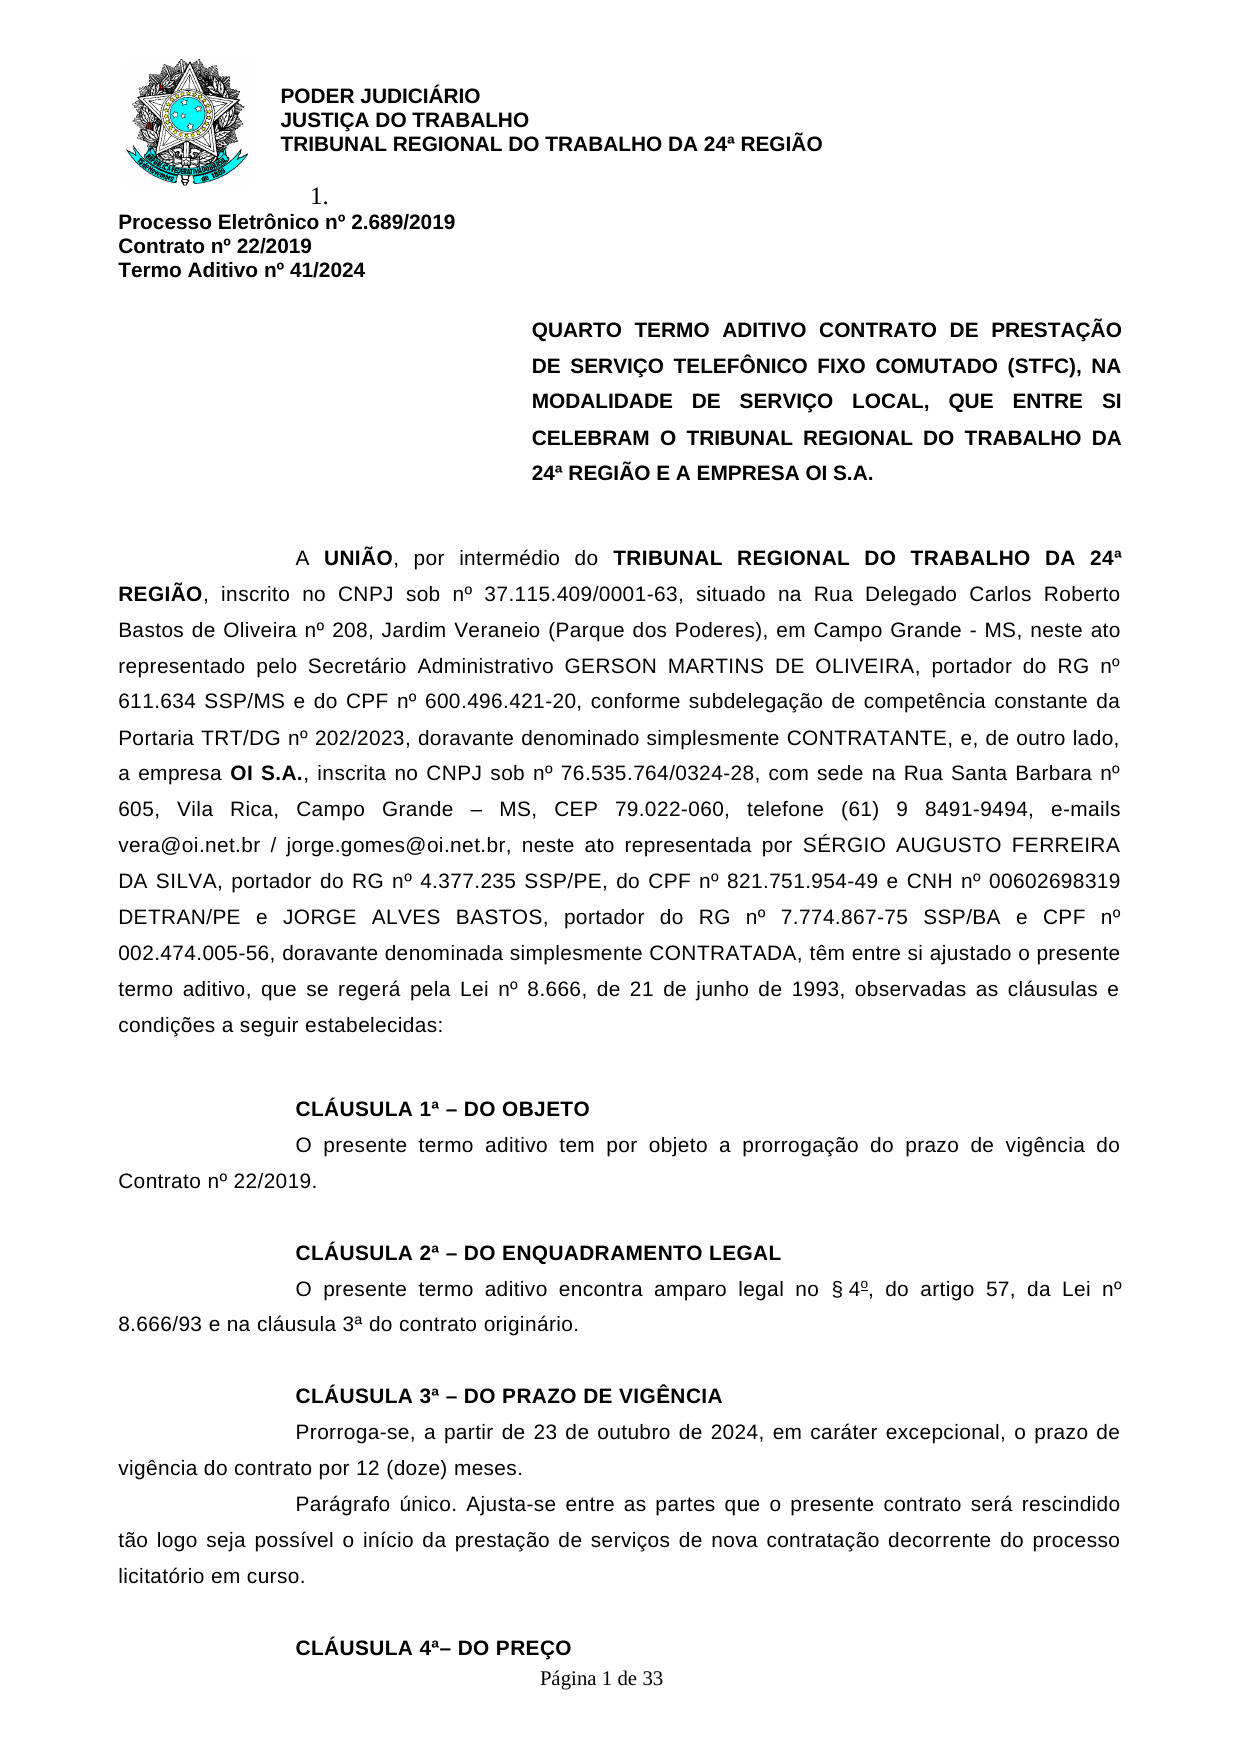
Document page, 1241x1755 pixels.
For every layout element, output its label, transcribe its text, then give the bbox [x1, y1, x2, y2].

text O presente termo aditivo tem por objeto a prorrogação do prazo de vigência do Contrato nº 22/2019. [118, 1133, 1122, 1192]
text A UNIÃO, por intermédio do TRIBUNAL REGIONAL DO TRABALHO DA 24ª REGIÃO, inscrito no CNPJ sob nº 37.115.409/0001-63, situado na Rua Delegado Carlos Roberto Bastos de Oliveira nº 208, Jardim Veraneio (Parque dos Poderes), em Campo Grande - MS, neste ato representado pelo Secretário Administrativo GERSON MARTINS DE OLIVEIRA, portador do RG nº 611.634 SSP/MS e do CPF nº 600.496.421-20, conforme subdelegação de competência constante da Portaria TRT/DG nº 202/2023, doravante denominado simplesmente CONTRATANTE, e, de outro lado, a empresa OI S.A., inscrita no CNPJ sob nº 76.535.764/0324-28, com sede na Rua Santa Barbara nº 605, Vila Rica, Campo Grande – MS, CEP 79.022-060, telefone (61) 9 8491-9494, e-mails vera@oi.net.br / jorge.gomes@oi.net.br, neste ato representada por SÉRGIO AUGUSTO FERREIRA DA SILVA, portador do RG nº 4.377.235 SSP/PE, do CPF nº 821.751.954-49 e CNH nº 00602698319 DETRAN/PE e JORGE ALVES BASTOS, portador do RG nº 7.774.867-75 SSP/BA e CPF nº 002.474.005-56, doravante denominada simplesmente CONTRATADA, têm entre si ajustado o presente termo aditivo, que se regerá pela Lei nº 8.666, de 21 de junho de 1993, observadas as cláusulas e condições a seguir estabelecidas: [118, 546, 1122, 1037]
text Prorroga-se, a partir de 23 de outubro de 2024, em caráter excepcional, o prazo de vigência do contrato por 12 (doze) meses. [118, 1420, 1122, 1480]
text O presente termo aditivo encontra amparo legal no § 4o, do artigo 57, da Lei nº 8.666/93 e na cláusula 3ª do contrato originário. [118, 1276, 1122, 1336]
text CLÁUSULA 3ª – DO PRAZO DE VIGÊNCIA [118, 1384, 1122, 1408]
text CLÁUSULA 1ª – DO OBJETO [118, 1097, 1122, 1121]
text CLÁUSULA 2ª – DO ENQUADRAMENTO LEGAL [118, 1240, 1122, 1264]
text QUARTO TERMO ADITIVO CONTRATO DE PRESTAÇÃO DE SERVIÇO TELEFÔNICO FIXO COMUTADO (STFC), NA MODALIDADE DE SERVIÇO LOCAL, QUE ENTRE SI CELEBRAM O TRIBUNAL REGIONAL DO TRABALHO DA 24ª REGIÃO E A EMPRESA OI S.A. [532, 317, 1122, 485]
text CLÁUSULA 4ª– DO PREÇO [118, 1636, 1122, 1660]
text Parágrafo único. Ajusta-se entre as partes que o presente contrato será rescindido tão logo seja possível o início da prestação de serviços de nova contratação decorrente do processo licitatório em curso. [118, 1492, 1122, 1588]
